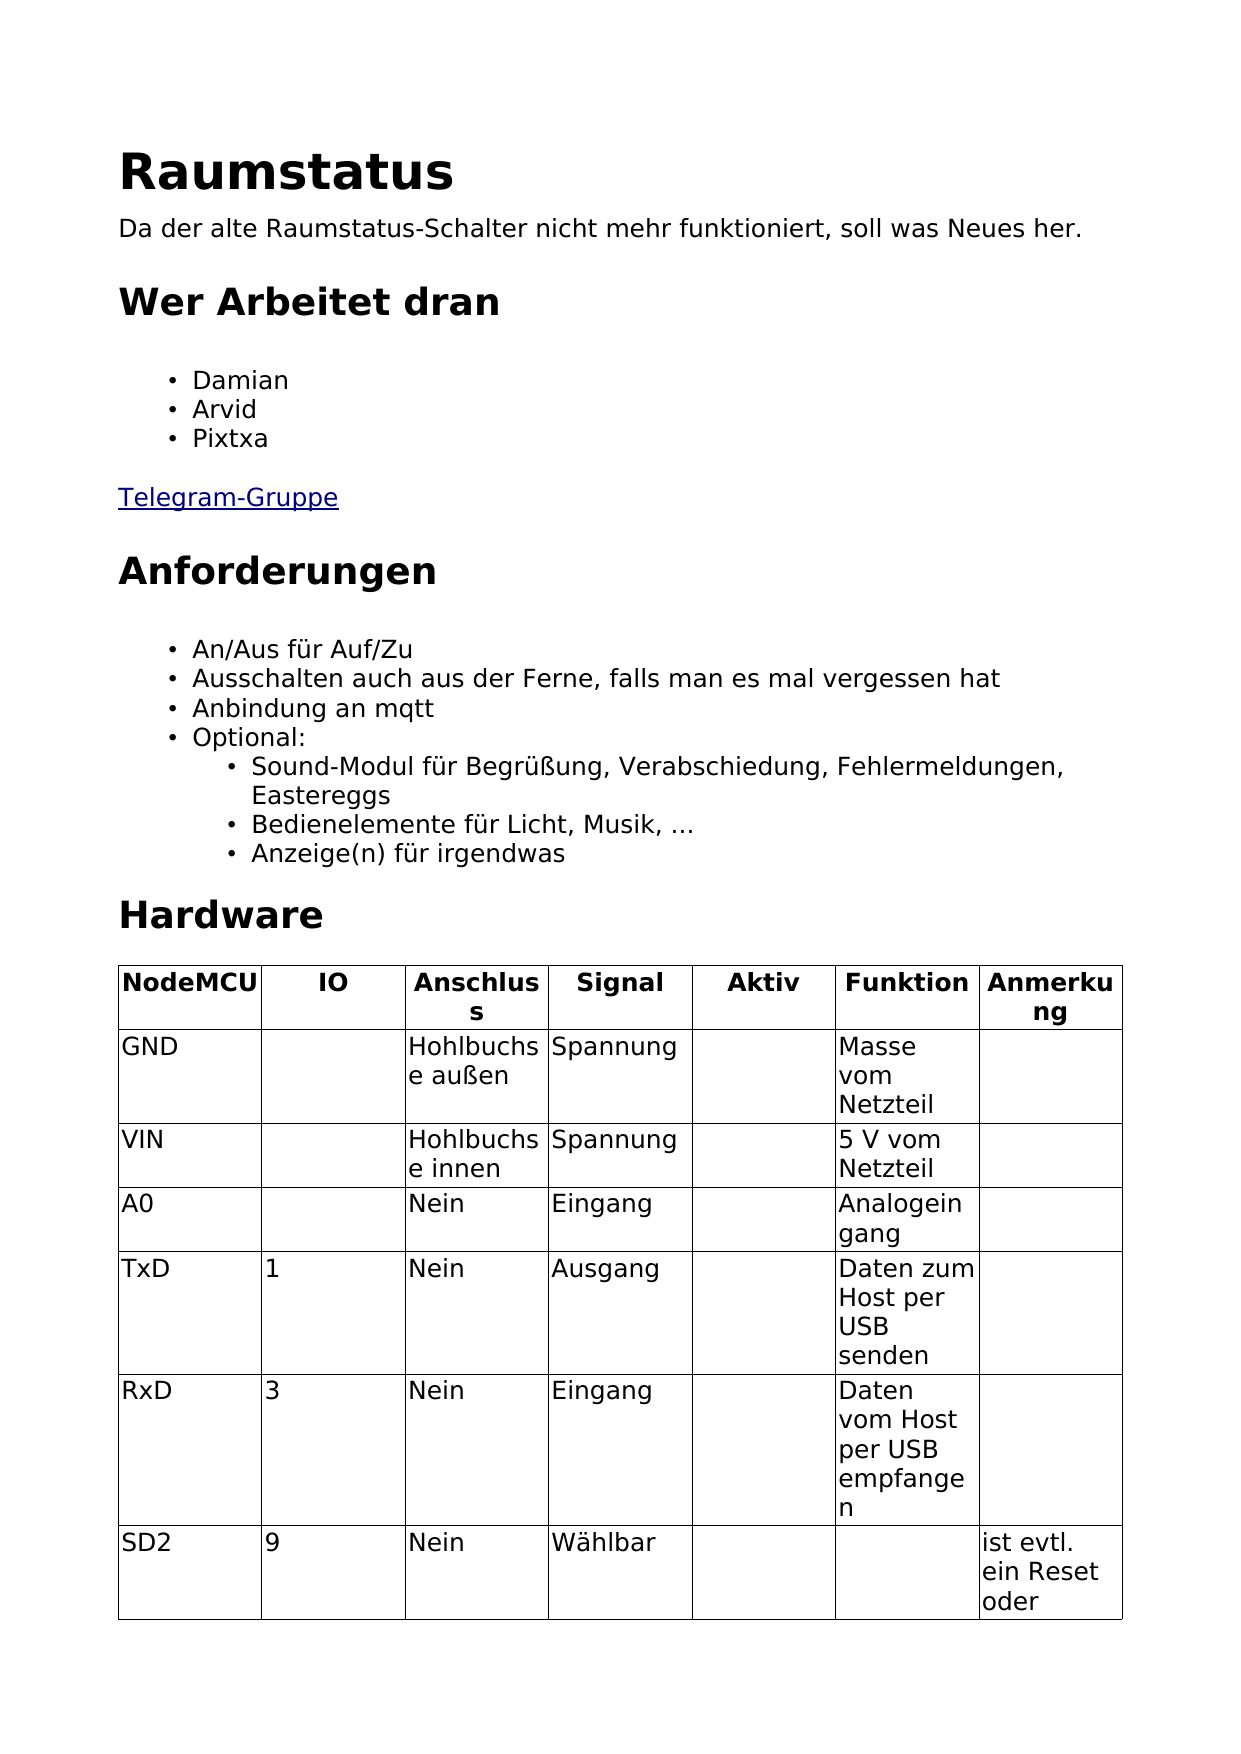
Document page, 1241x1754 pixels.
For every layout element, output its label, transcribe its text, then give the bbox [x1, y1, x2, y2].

table_cell Analogeingang [836, 1188, 979, 1251]
table_header IO [262, 966, 405, 1029]
table_cell [262, 1124, 405, 1187]
table_cell 9 [262, 1526, 405, 1619]
table_cell [262, 1030, 405, 1122]
table_cell TxD [119, 1252, 261, 1373]
table_cell 3 [262, 1375, 405, 1525]
subtitle Anforderungen [118, 550, 1122, 593]
table_cell Daten vom Host per USB empfangen [836, 1375, 979, 1525]
list An/Aus für Auf/Zu [177, 635, 1122, 664]
table_header Funktion [836, 966, 979, 1029]
table_cell RxD [119, 1375, 261, 1525]
list Anbindung an mqtt [177, 694, 1122, 723]
table_cell [693, 1252, 835, 1373]
list Sound-Modul für Begrüßung, Verabschiedung, Fehlermeldungen, Eastereggs [236, 752, 1122, 810]
table_header Aktiv [693, 966, 835, 1029]
list Pixtxa [177, 424, 1122, 454]
table_cell [262, 1188, 405, 1251]
table_header NodeMCU [119, 966, 261, 1029]
list Ausschalten auch aus der Ferne, falls man es mal vergessen hat [177, 664, 1122, 694]
table_cell Eingang [549, 1375, 692, 1525]
subtitle Raumstatus [118, 143, 1122, 201]
table_cell Nein [406, 1526, 548, 1619]
table_cell [980, 1375, 1122, 1525]
table_cell VIN [119, 1124, 261, 1187]
table_cell Nein [406, 1252, 548, 1373]
table_cell [693, 1375, 835, 1525]
text Telegram-Gruppe [118, 483, 1122, 512]
list Arvid [177, 395, 1122, 424]
table_cell Spannung [549, 1030, 692, 1122]
table_cell [693, 1124, 835, 1187]
table_cell [980, 1030, 1122, 1122]
table_header Anschluss [406, 966, 548, 1029]
table_cell 5 V vom Netzteil [836, 1124, 979, 1187]
table_cell Hohlbuchse außen [406, 1030, 548, 1122]
table_header Anmerkung [980, 966, 1122, 1029]
table_cell [980, 1188, 1122, 1251]
list Optional: [177, 723, 1122, 752]
list Damian [177, 366, 1122, 395]
table_cell 1 [262, 1252, 405, 1373]
subtitle Wer Arbeitet dran [118, 281, 1122, 324]
table_cell Daten zum Host per USB senden [836, 1252, 979, 1373]
table_cell Spannung [549, 1124, 692, 1187]
table_cell Hohlbuchse innen [406, 1124, 548, 1187]
list Bedienelemente für Licht, Musik, ... [236, 810, 1122, 839]
table_cell [980, 1252, 1122, 1373]
table_cell SD2 [119, 1526, 261, 1619]
table_cell Nein [406, 1188, 548, 1251]
table_cell Eingang [549, 1188, 692, 1251]
table_header Signal [549, 966, 692, 1029]
table_cell Ausgang [549, 1252, 692, 1373]
table_cell GND [119, 1030, 261, 1122]
table_cell [836, 1526, 979, 1619]
table_cell [980, 1124, 1122, 1187]
table_cell [693, 1030, 835, 1122]
subtitle Hardware [118, 894, 1122, 937]
text Da der alte Raumstatus-Schalter nicht mehr funktioniert, soll was Neues her. [118, 214, 1122, 243]
table_cell Wählbar [549, 1526, 692, 1619]
table_cell [693, 1188, 835, 1251]
list Anzeige(n) für irgendwas [236, 839, 1122, 869]
table_cell ist evtl. ein Reset oder [980, 1526, 1122, 1619]
table_cell Masse vom Netzteil [836, 1030, 979, 1122]
table_cell A0 [119, 1188, 261, 1251]
table_cell Nein [406, 1375, 548, 1525]
table_cell [693, 1526, 835, 1619]
